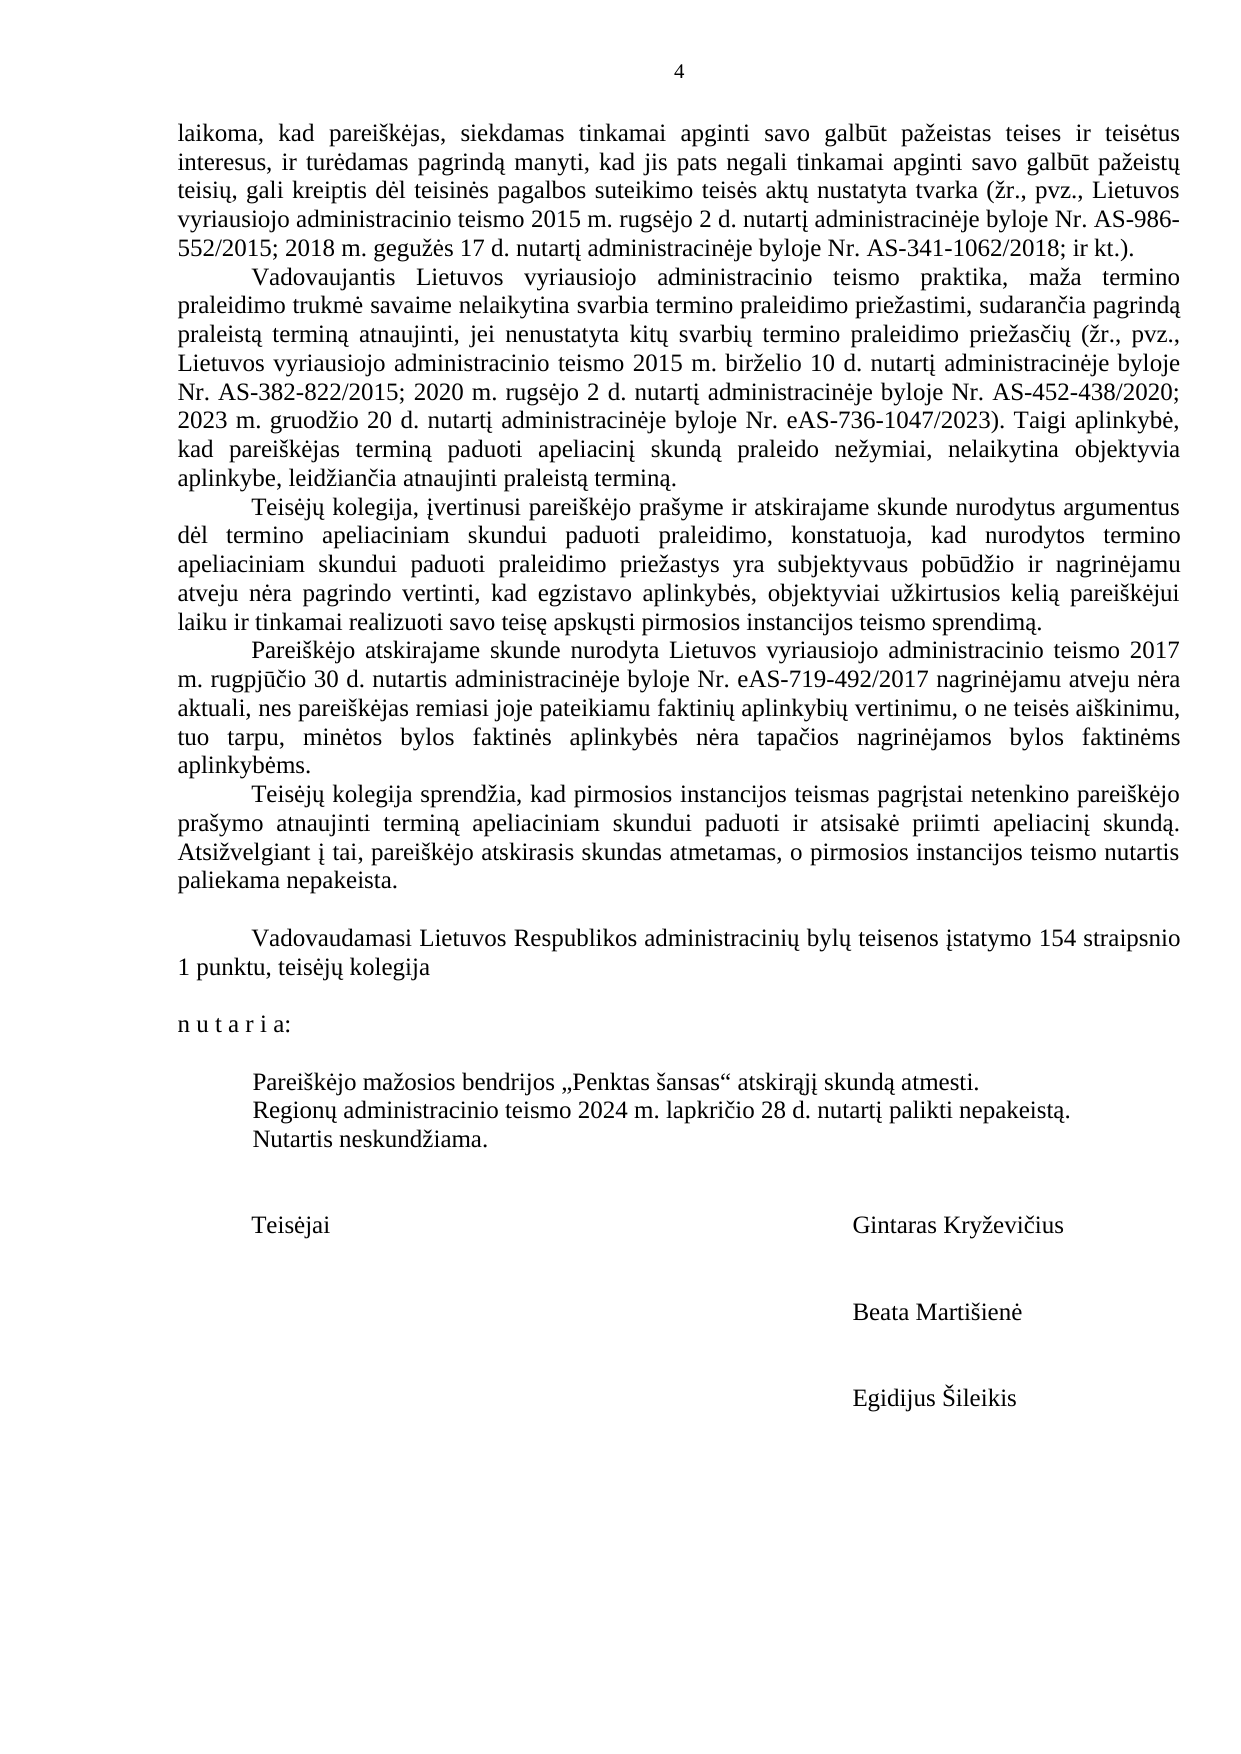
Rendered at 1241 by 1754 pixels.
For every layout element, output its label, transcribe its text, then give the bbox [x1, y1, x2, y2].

text Beata Martišienė [477, 1297, 1181, 1326]
text n u t a r i a: [177, 1009, 1181, 1038]
text Vadovaujantis Lietuvos vyriausiojo administracinio teismo praktika, maža termino praleidimo trukmė savaime nelaikytina svarbia termino praleidimo priežastimi, sudarančia pagrindą praleistą terminą atnaujinti, jei nenustatyta kitų svarbių termino praleidimo priežasčių (žr., pvz., Lietuvos vyriausiojo administracinio teismo 2015 m. birželio 10 d. nutartį administracinėje byloje Nr. AS-382-822/2015; 2020 m. rugsėjo 2 d. nutartį administracinėje byloje Nr. AS-452-438/2020; 2023 m. gruodžio 20 d. nutartį administracinėje byloje Nr. eAS-736-1047/2023). Taigi aplinkybė, kad pareiškėjas terminą paduoti apeliacinį skundą praleido nežymiai, nelaikytina objektyvia aplinkybe, leidžiančia atnaujinti praleistą terminą. [177, 262, 1181, 492]
text Vadovaudamasi Lietuvos Respublikos administracinių bylų teisenos įstatymo 154 straipsnio 1 punktu, teisėjų kolegija [177, 923, 1181, 981]
text Teisėjų kolegija, įvertinusi pareiškėjo prašyme ir atskirajame skunde nurodytus argumentus dėl termino apeliaciniam skundui paduoti praleidimo, konstatuoja, kad nurodytos termino apeliaciniam skundui paduoti praleidimo priežastys yra subjektyvaus pobūdžio ir nagrinėjamu atveju nėra pagrindo vertinti, kad egzistavo aplinkybės, objektyviai užkirtusios kelią pareiškėjui laiku ir tinkamai realizuoti savo teisę apskųsti pirmosios instancijos teismo sprendimą. [177, 492, 1181, 636]
text laikoma, kad pareiškėjas, siekdamas tinkamai apginti savo galbūt pažeistas teises ir teisėtus interesus, ir turėdamas pagrindą manyti, kad jis pats negali tinkamai apginti savo galbūt pažeistų teisių, gali kreiptis dėl teisinės pagalbos suteikimo teisės aktų nustatyta tvarka (žr., pvz., Lietuvos vyriausiojo administracinio teismo 2015 m. rugsėjo 2 d. nutartį administracinėje byloje Nr. AS-986-552/2015; 2018 m. gegužės 17 d. nutartį administracinėje byloje Nr. AS-341-1062/2018; ir kt.). [177, 118, 1181, 262]
text Pareiškėjo atskirajame skunde nurodyta Lietuvos vyriausiojo administracinio teismo 2017 m. rugpjūčio 30 d. nutartis administracinėje byloje Nr. eAS-719-492/2017 nagrinėjamu atveju nėra aktuali, nes pareiškėjas remiasi joje pateikiamu faktinių aplinkybių vertinimu, o ne teisės aiškinimu, tuo tarpu, minėtos bylos faktinės aplinkybės nėra tapačios nagrinėjamos bylos faktinėms aplinkybėms. [177, 636, 1181, 779]
text Regionų administracinio teismo 2024 m. lapkričio 28 d. nutartį palikti nepakeistą. [177, 1096, 1176, 1124]
text Nutartis neskundžiama. [177, 1124, 1176, 1153]
text Pareiškėjo mažosios bendrijos „Penktas šansas“ atskirąjį skundą atmesti. [177, 1067, 1176, 1096]
text Egidijus Šileikis [477, 1383, 1181, 1412]
text Teisėjai Gintaras Kryževičius [177, 1211, 1181, 1239]
text Teisėjų kolegija sprendžia, kad pirmosios instancijos teismas pagrįstai netenkino pareiškėjo prašymo atnaujinti terminą apeliaciniam skundui paduoti ir atsisakė priimti apeliacinį skundą. Atsižvelgiant į tai, pareiškėjo atskirasis skundas atmetamas, o pirmosios instancijos teismo nutartis paliekama nepakeista. [177, 779, 1181, 894]
